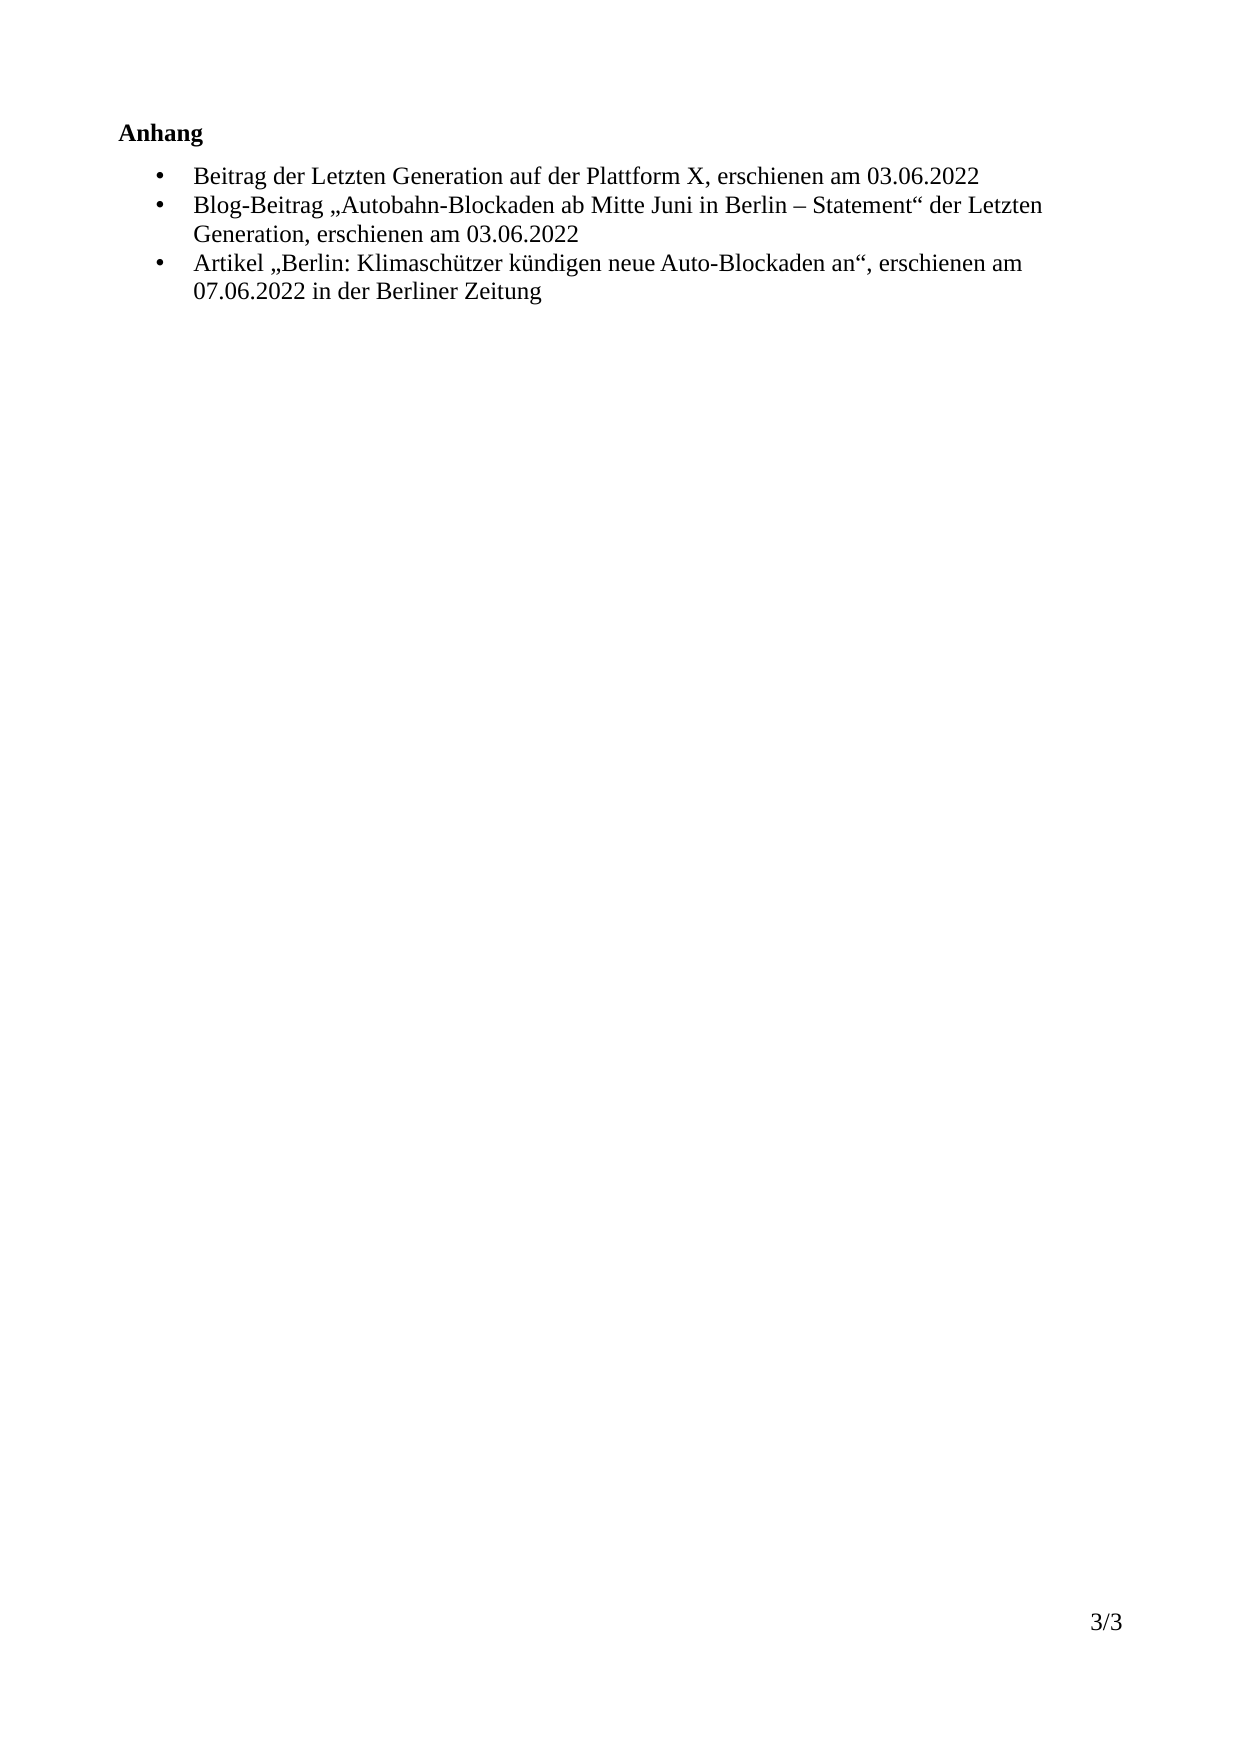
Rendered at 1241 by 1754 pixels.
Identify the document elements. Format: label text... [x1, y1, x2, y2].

list Artikel „Berlin: Klimaschützer kündigen neue Auto-Blockaden an“, erschienen am 07.06.2022 in der Berliner Zeitung [156, 248, 1122, 305]
list Beitrag der Letzten Generation auf der Plattform X, erschienen am 03.06.2022 [156, 161, 1122, 190]
text Anhang [118, 118, 1122, 147]
list Blog-Beitrag „Autobahn-Blockaden ab Mitte Juni in Berlin – Statement“ der Letzten Generation, erschienen am 03.06.2022 [156, 190, 1122, 248]
